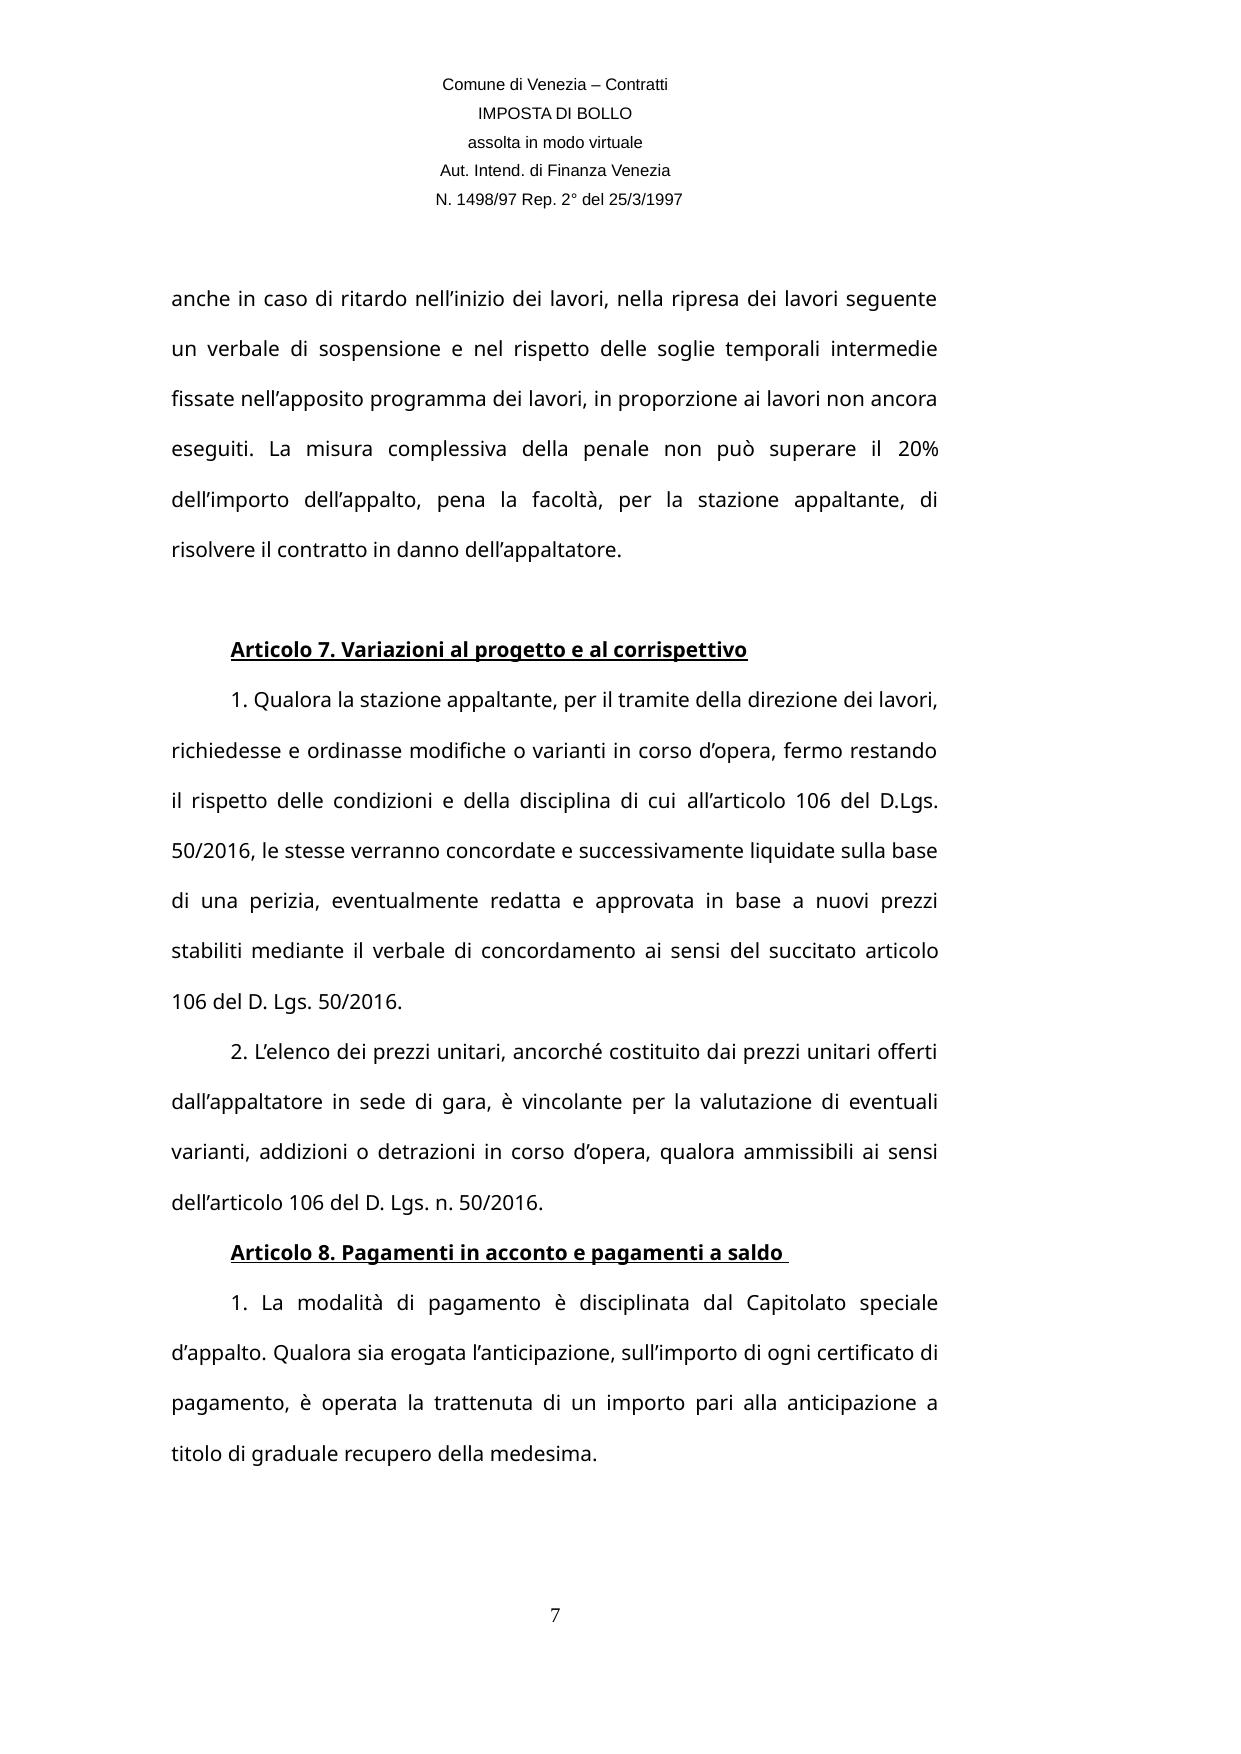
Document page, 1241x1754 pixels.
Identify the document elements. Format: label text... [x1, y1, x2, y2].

text Articolo 8. Pagamenti in acconto e pagamenti a saldo [171, 1216, 939, 1266]
text anche in caso di ritardo nell’inizio dei lavori, nella ripresa dei lavori seguente un verbale di sospensione e nel rispetto delle soglie temporali intermedie fissate nell’apposito programma dei lavori, in proporzione ai lavori non ancora eseguiti. La misura complessiva della penale non può superare il 20% dell’importo dell’appalto, pena la facoltà, per la stazione appaltante, di risolvere il contratto in danno dell’appaltatore. [171, 262, 939, 563]
text Articolo 7. Variazioni al progetto e al corrispettivo [171, 614, 939, 664]
text 2. L’elenco dei prezzi unitari, ancorché costituito dai prezzi unitari offerti dall’appaltatore in sede di gara, è vincolante per la valutazione di eventuali varianti, addizioni o detrazioni in corso d’opera, qualora ammissibili ai sensi dell’articolo 106 del D. Lgs. n. 50/2016. [171, 1015, 939, 1216]
text 1. Qualora la stazione appaltante, per il tramite della direzione dei lavori, richiedesse e ordinasse modifiche o varianti in corso d’opera, fermo restando il rispetto delle condizioni e della disciplina di cui all’articolo 106 del D.Lgs. 50/2016, le stesse verranno concordate e successivamente liquidate sulla base di una perizia, eventualmente redatta e approvata in base a nuovi prezzi stabiliti mediante il verbale di concordamento ai sensi del succitato articolo 106 del D. Lgs. 50/2016. [171, 664, 939, 1015]
text 1. La modalità di pagamento è disciplinata dal Capitolato speciale d’appalto. Qualora sia erogata l’anticipazione, sull’importo di ogni certificato di pagamento, è operata la trattenuta di un importo pari alla anticipazione a titolo di graduale recupero della medesima. [171, 1266, 939, 1467]
